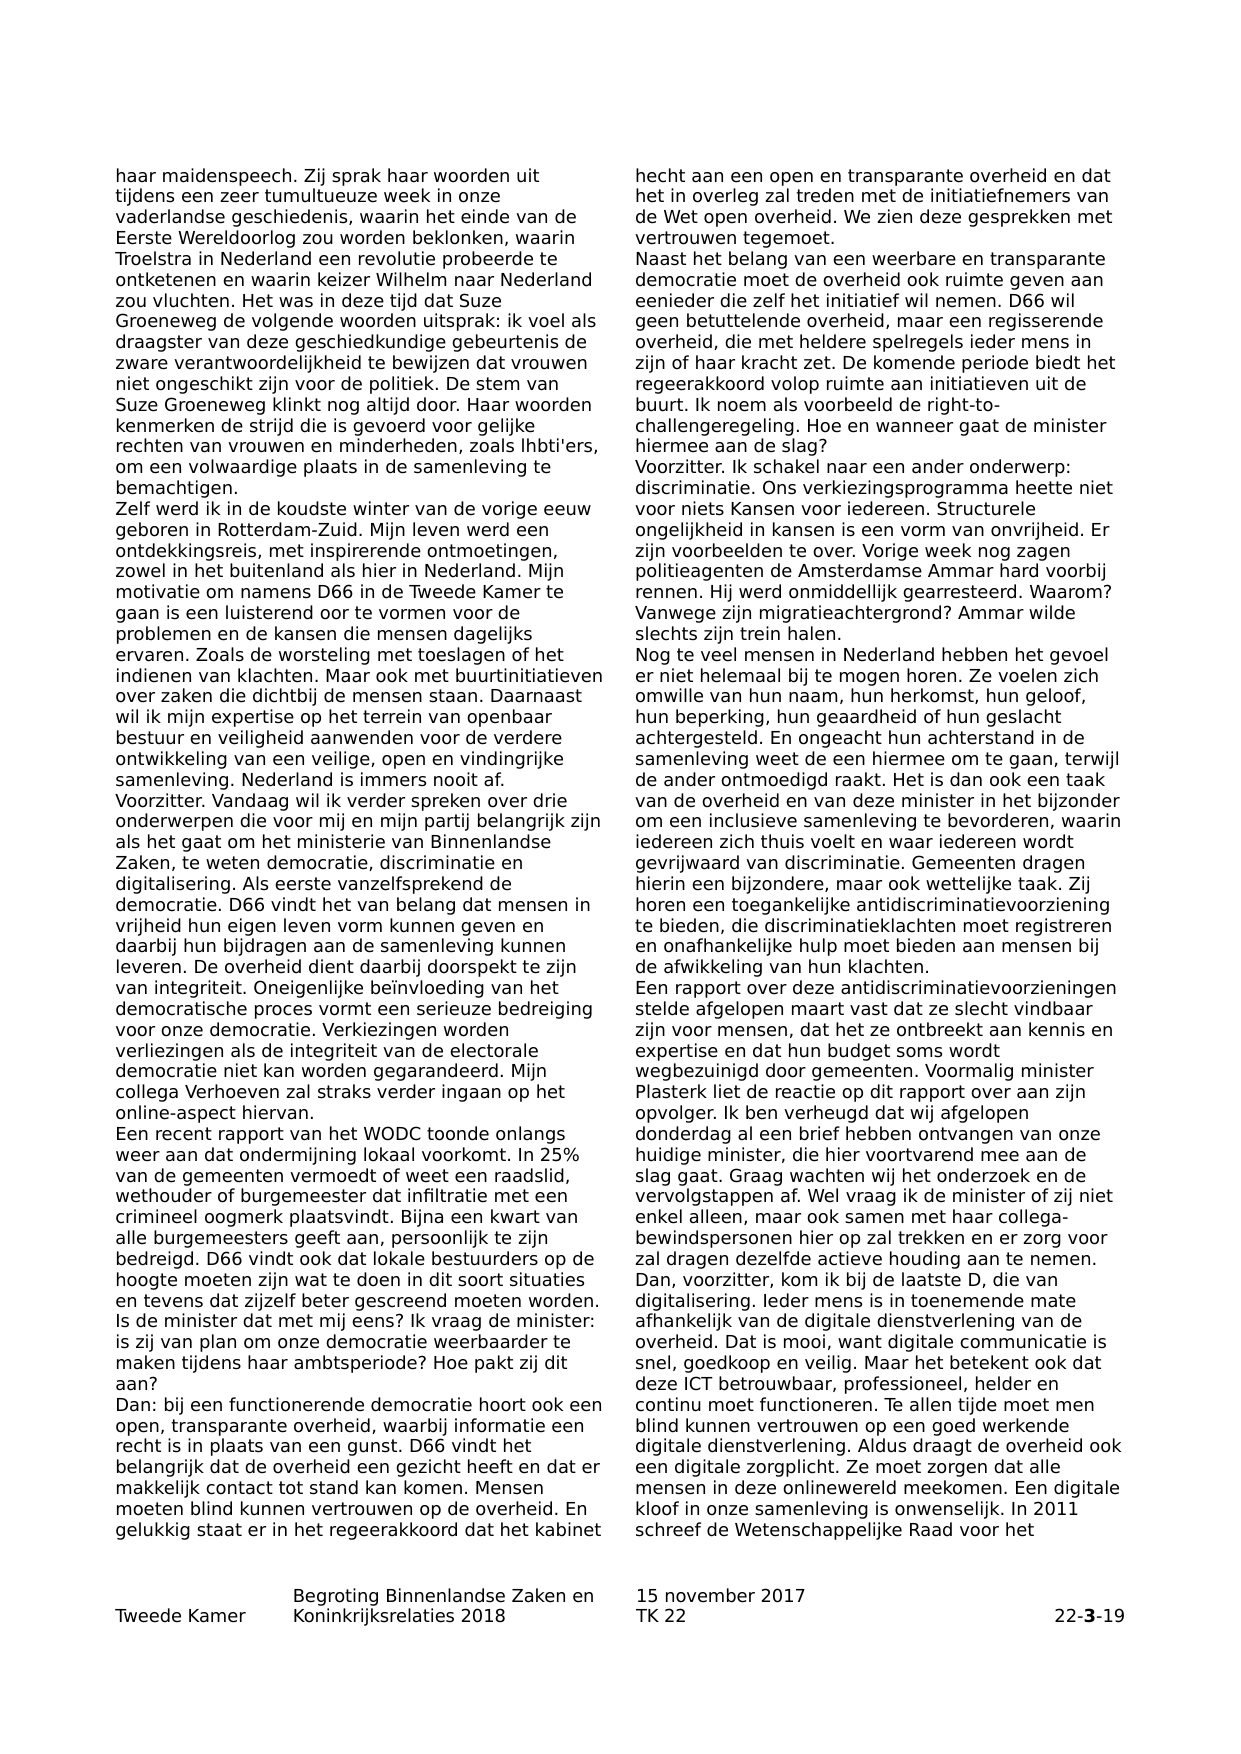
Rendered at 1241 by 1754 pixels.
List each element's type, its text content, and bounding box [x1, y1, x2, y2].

text Voorzitter. Ik schakel naar een ander onderwerp: discriminatie. Ons verkiezingsprogramma heette niet voor niets Kansen voor iedereen. Structurele ongelijkheid in kansen is een vorm van onvrijheid. Er zijn voorbeelden te over. Vorige week nog zagen politieagenten de Amsterdamse Ammar hard voorbij rennen. Hij werd onmiddellijk gearresteerd. Waarom? Vanwege zijn migratieachtergrond? Ammar wilde slechts zijn trein halen. [635, 457, 1125, 644]
text hecht aan een open en transparante overheid en dat het in overleg zal treden met de initiatiefnemers van de Wet open overheid. We zien deze gesprekken met vertrouwen tegemoet. [635, 165, 1125, 249]
text Naast het belang van een weerbare en transparante democratie moet de overheid ook ruimte geven aan eenieder die zelf het initiatief wil nemen. D66 wil geen betuttelende overheid, maar een regisserende overheid, die met heldere spelregels ieder mens in zijn of haar kracht zet. De komende periode biedt het regeerakkoord volop ruimte aan initiatieven uit de buurt. Ik noem als voorbeeld de right-to-challengeregeling. Hoe en wanneer gaat de minister hiermee aan de slag? [635, 249, 1125, 457]
text Zelf werd ik in de koudste winter van de vorige eeuw geboren in Rotterdam-Zuid. Mijn leven werd een ontdekkingsreis, met inspirerende ontmoetingen, zowel in het buitenland als hier in Nederland. Mijn motivatie om namens D66 in de Tweede Kamer te gaan is een luisterend oor te vormen voor de problemen en de kansen die mensen dagelijks ervaren. Zoals de worsteling met toeslagen of het indienen van klachten. Maar ook met buurtinitiatieven over zaken die dichtbij de mensen staan. Daarnaast wil ik mijn expertise op het terrein van openbaar bestuur en veiligheid aanwenden voor de verdere ontwikkeling van een veilige, open en vindingrijke samenleving. Nederland is immers nooit af. [115, 499, 605, 790]
text Dan: bij een functionerende democratie hoort ook een open, transparante overheid, waarbij informatie een recht is in plaats van een gunst. D66 vindt het belangrijk dat de overheid een gezicht heeft en dat er makkelijk contact tot stand kan komen. Mensen moeten blind kunnen vertrouwen op de overheid. En gelukkig staat er in het regeerakkoord dat het kabinet [115, 1394, 605, 1540]
text Dan, voorzitter, kom ik bij de laatste D, die van digitalisering. Ieder mens is in toenemende mate afhankelijk van de digitale dienstverlening van de overheid. Dat is mooi, want digitale communicatie is snel, goedkoop en veilig. Maar het betekent ook dat deze ICT betrouwbaar, professioneel, helder en continu moet functioneren. Te allen tijde moet men blind kunnen vertrouwen op een goed werkende digitale dienstverlening. Aldus draagt de overheid ook een digitale zorgplicht. Ze moet zorgen dat alle mensen in deze onlinewereld meekomen. Een digitale kloof in onze samenleving is onwenselijk. In 2011 schreef de Wetenschappelijke Raad voor het [635, 1269, 1125, 1540]
text Voorzitter. Vandaag wil ik verder spreken over drie onderwerpen die voor mij en mijn partij belangrijk zijn als het gaat om het ministerie van Binnenlandse Zaken, te weten democratie, discriminatie en digitalisering. Als eerste vanzelfsprekend de democratie. D66 vindt het van belang dat mensen in vrijheid hun eigen leven vorm kunnen geven en daarbij hun bijdragen aan de samenleving kunnen leveren. De overheid dient daarbij doorspekt te zijn van integriteit. Oneigenlijke beïnvloeding van het democratische proces vormt een serieuze bedreiging voor onze democratie. Verkiezingen worden verliezingen als de integriteit van de electorale democratie niet kan worden gegarandeerd. Mijn collega Verhoeven zal straks verder ingaan op het online-aspect hiervan. [115, 790, 605, 1124]
text Nog te veel mensen in Nederland hebben het gevoel er niet helemaal bij te mogen horen. Ze voelen zich omwille van hun naam, hun herkomst, hun geloof, hun beperking, hun geaardheid of hun geslacht achtergesteld. En ongeacht hun achterstand in de samenleving weet de een hiermee om te gaan, terwijl de ander ontmoedigd raakt. Het is dan ook een taak van de overheid en van deze minister in het bijzonder om een inclusieve samenleving te bevorderen, waarin iedereen zich thuis voelt en waar iedereen wordt gevrijwaard van discriminatie. Gemeenten dragen hierin een bijzondere, maar ook wettelijke taak. Zij horen een toegankelijke antidiscriminatievoorziening te bieden, die discriminatieklachten moet registreren en onafhankelijke hulp moet bieden aan mensen bij de afwikkeling van hun klachten. [635, 644, 1125, 978]
text Een rapport over deze antidiscriminatievoorzieningen stelde afgelopen maart vast dat ze slecht vindbaar zijn voor mensen, dat het ze ontbreekt aan kennis en expertise en dat hun budget soms wordt wegbezuinigd door gemeenten. Voormalig minister Plasterk liet de reactie op dit rapport over aan zijn opvolger. Ik ben verheugd dat wij afgelopen donderdag al een brief hebben ontvangen van onze huidige minister, die hier voortvarend mee aan de slag gaat. Graag wachten wij het onderzoek en de vervolgstappen af. Wel vraag ik de minister of zij niet enkel alleen, maar ook samen met haar collega-bewindspersonen hier op zal trekken en er zorg voor zal dragen dezelfde actieve houding aan te nemen. [635, 978, 1125, 1269]
text haar maidenspeech. Zij sprak haar woorden uit tijdens een zeer tumultueuze week in onze vaderlandse geschiedenis, waarin het einde van de Eerste Wereldoorlog zou worden beklonken, waarin Troelstra in Nederland een revolutie probeerde te ontketenen en waarin keizer Wilhelm naar Nederland zou vluchten. Het was in deze tijd dat Suze Groeneweg de volgende woorden uitsprak: ik voel als draagster van deze geschiedkundige gebeurtenis de zware verantwoordelijkheid te bewijzen dat vrouwen niet ongeschikt zijn voor de politiek. De stem van Suze Groeneweg klinkt nog altijd door. Haar woorden kenmerken de strijd die is gevoerd voor gelijke rechten van vrouwen en minderheden, zoals lhbti'ers, om een volwaardige plaats in de samenleving te bemachtigen. [115, 165, 605, 499]
text Een recent rapport van het WODC toonde onlangs weer aan dat ondermijning lokaal voorkomt. In 25% van de gemeenten vermoedt of weet een raadslid, wethouder of burgemeester dat infiltratie met een crimineel oogmerk plaatsvindt. Bijna een kwart van alle burgemeesters geeft aan, persoonlijk te zijn bedreigd. D66 vindt ook dat lokale bestuurders op de hoogte moeten zijn wat te doen in dit soort situaties en tevens dat zijzelf beter gescreend moeten worden. Is de minister dat met mij eens? Ik vraag de minister: is zij van plan om onze democratie weerbaarder te maken tijdens haar ambtsperiode? Hoe pakt zij dit aan? [115, 1124, 605, 1394]
